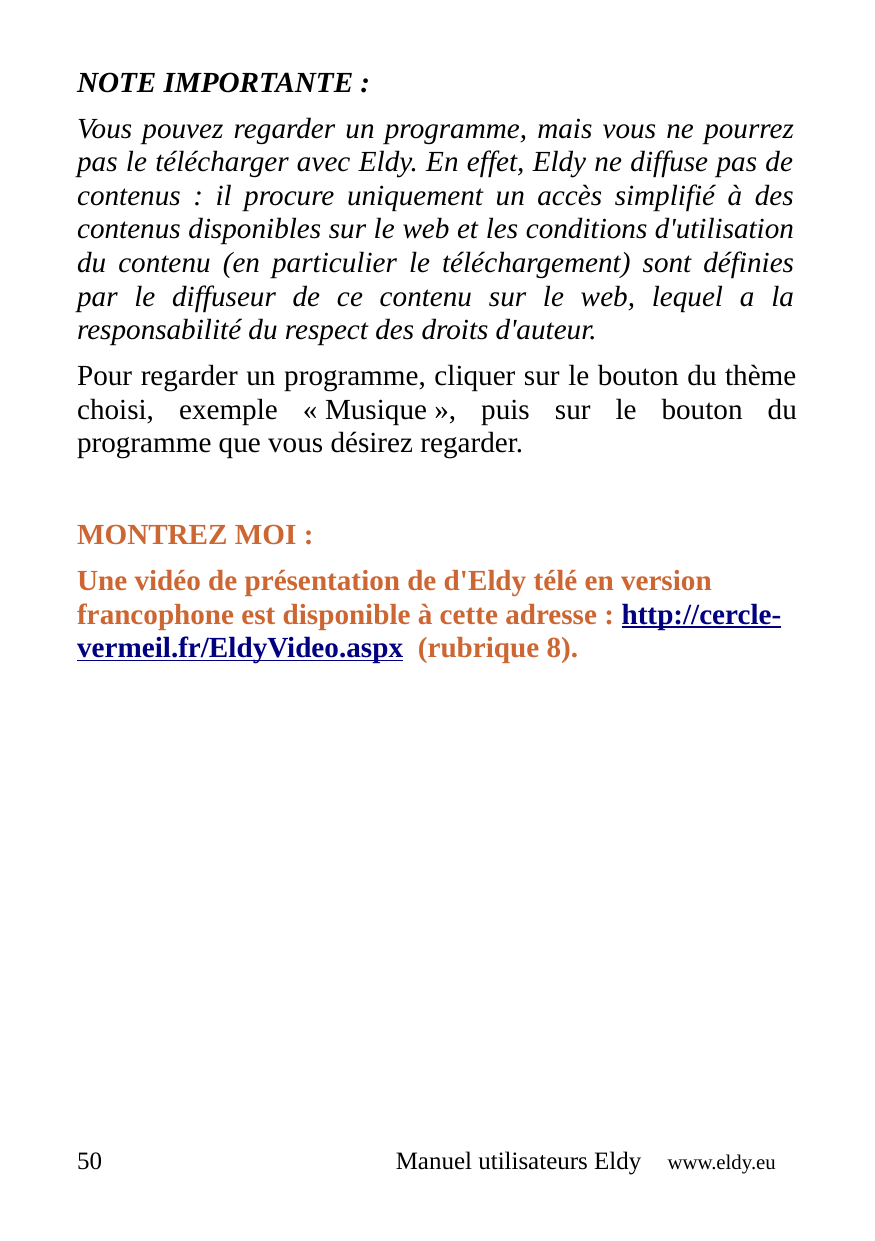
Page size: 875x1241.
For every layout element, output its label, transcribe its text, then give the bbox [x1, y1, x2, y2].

text Pour regarder un programme, cliquer sur le bouton du thème choisi, exemple « Musique », puis sur le bouton du programme que vous désirez regarder. [77, 358, 797, 459]
text MONTREZ MOI : [77, 517, 797, 551]
text NOTE IMPORTANTE : [77, 65, 797, 98]
text Une vidéo de présentation de d'Eldy télé en version francophone est disponible à cette adresse : http://cercle-vermeil.fr/EldyVideo.aspx (rubrique 8). [77, 563, 797, 664]
text Vous pouvez regarder un programme, mais vous ne pourrez pas le télécharger avec Eldy. En effet, Eldy ne diffuse pas de contenus : il procure uniquement un accès simplifié à des contenus disponibles sur le web et les conditions d'utilisation du contenu (en particulier le téléchargement) sont définies par le diffuseur de ce contenu sur le web, lequel a la responsabilité du respect des droits d'auteur. [77, 111, 797, 346]
